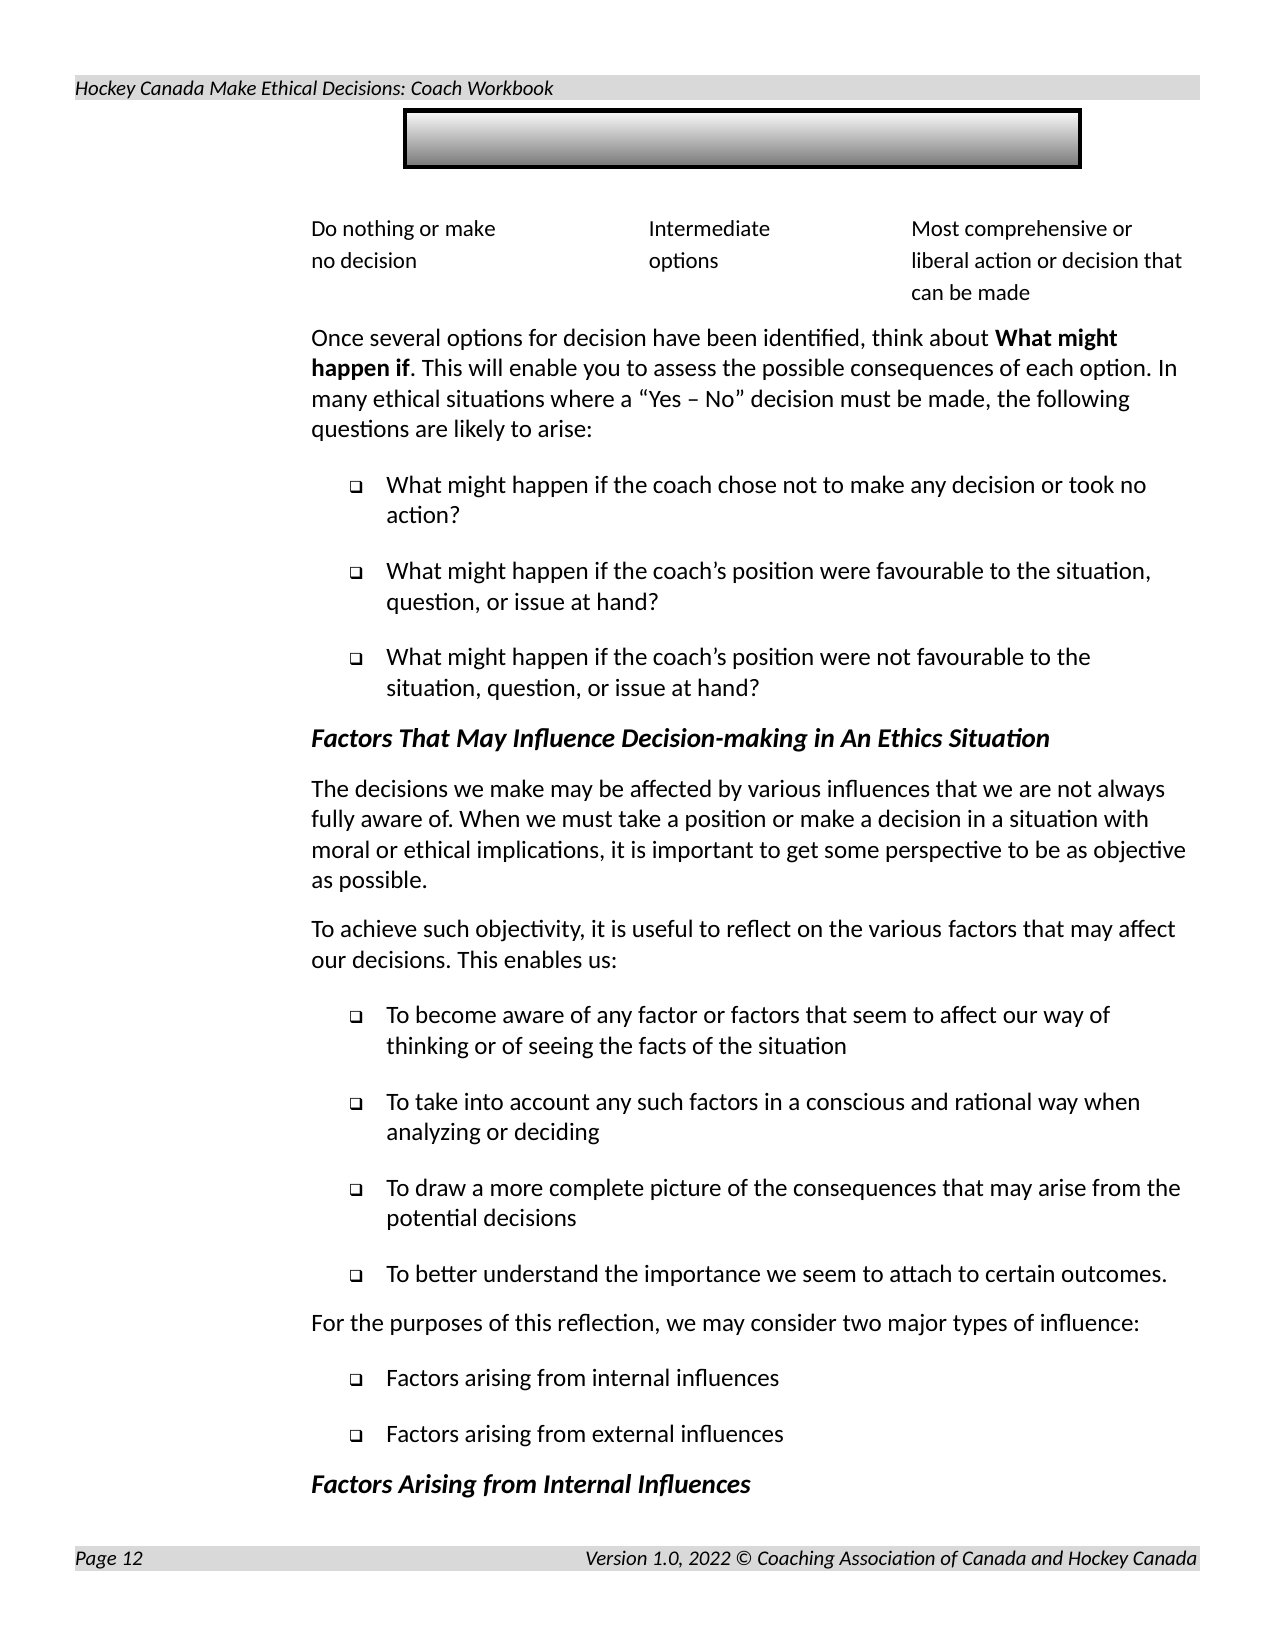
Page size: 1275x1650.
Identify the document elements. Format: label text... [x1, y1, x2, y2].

table_cell [75, 105, 300, 1513]
table_cell Having determined that the situation does have some ethical implications and identified some potential ethical issues (based on the statements listed in the previous step), you should now identify options for decision or for action and assess potential consequences in each case. This reflection represents an important step in the ethical decision-making process because it shows that you care about what might happen to others. Start by asking yourself: What could I do in this situation? In the process of answering this question, think about a variety of options. The first one to consider should be not making any decision or taking no action. This would be the least demanding option, and it could be thought of as representing one end of a continuum of possibilities. As a second step, consider the other extreme of the continuum, and think of the most comprehensive or liberal action you might take in the situation. Then, identify several intermediate options. Do not rule out any option at this stage, even though at the outset it may appear an unlikely choice. Continuum of Options for Decision or Action Once several options for decision have been identified, think about What might happen if. This will enable you to assess the possible consequences of each option. In many ethical situations where a “Yes – No” decision must be made, the following questions are likely to arise: What might happen if the coach chose not to make any decision or took no action? What might happen if the coach’s position were favourable to the situation, question, or issue at hand? What might happen if the coach’s position were not favourable to the situation, question, or issue at hand? Factors That May Influence Decision-making in An Ethics Situation The decisions we make may be affected by various influences that we are not always fully aware of. When we must take a position or make a decision in a situation with moral or ethical implications, it is important to get some perspective to be as objective as possible. To achieve such objectivity, it is useful to reflect on the various factors that may affect our decisions. This enables us: To become aware of any factor or factors that seem to affect our way of thinking or of seeing the facts of the situation To take into account any such factors in a conscious and rational way when analyzing or deciding To draw a more complete picture of the consequences that may arise from the potential decisions To better understand the importance we seem to attach to certain outcomes. For the purposes of this reflection, we may consider two major types of influence: Factors arising from internal influences Factors arising from external influences Factors Arising from Internal Influences Internal influences are intimately linked to the person making the ethical decision. Among their sources: Previous Experience Have you been in a similar situation before? If so, what did you do and was the situation resolved? How did you learn to react when faced with such situations? How might your level of experience affect your ability to make a fair and reasonable decision? Personal Values How would your family have perceived such a situation? What did you learn from your family, your immediate environment, or school about the type of situation you are confronted with? How might your cultural origins or your spiritual or religious values influence the way you assess information? Personal Circumstances Could this decision affect your employment? (Could your decision affect a person who has interests vis-a-vis the team or an athlete and who might also be in a position of control, authority, or supervision with respect to you?) How might your decision affect the development of your coaching career? (Will your decision have a negative impact on a person who is in a position to make decisions concerning you?) How might your decision affect your reputation within the club, the sport, or the situation at hand? (Is there a chance that your decision would change the perception others have of you personally, your methods, or your approaches?) Factors Arising from External Influences External factors of influence arise from society or the environment in which the decision maker lives. Some factors: Economic and Political Aspects How might your decision influence the financial situation of your team or club (for example, tobacco or alcoholic beverage sponsorship)? What are the influences or political ramifications of your decision (for example, male vs female)? Gravity of Situation and Urgency of Decision To what extent is it important to decide immediately? (For example, is someone’s safety at risk? Is there a tight schedule?) Would putting off the decision be prejudicial? How many people are affected, who are they, and to what extent are they really affected? Organisational, Institutional, and Social Aspects Are the values of the coach consistent with those of the administration or decision-making levels of the club or sports organization? Will the decisions affect members of other organizations? If so, how will relations with them be affected? Do the values of the coach reflect those of the community? Factors That May Influence How You Perceive an Ethics Situation Chart adapted from Malloy, Ross & Zackus, 2000 NCCP Code of Ethics What is a Code of Ethics? A code of ethics defines what is considered good and right behaviour. It reflects the values held by a group. These values are usually organized into a series of core principles that contain standards of behaviour expected of members while they perform their duties. It can also be used as a benchmark to assess whether certain behaviours are acceptable. Why a Code of Ethics in Coaching? Core coaching values have been formalized and expressed as a series of principles in the NCCP Code of Ethics. These principles can be thought of as a set of behavioural expectations regarding participation in sport, coaching athletes or teams, and administering sports. The NCCP Code of Ethics can help coaches to evaluate issues arising within sport because it represents a reference for what constitutes both “the good and right thing to do”. For example, the code of ethics helps coaches make balanced decisions about achieving personal or team goals and the means by which these goals are attained. [300, 105, 1200, 1513]
